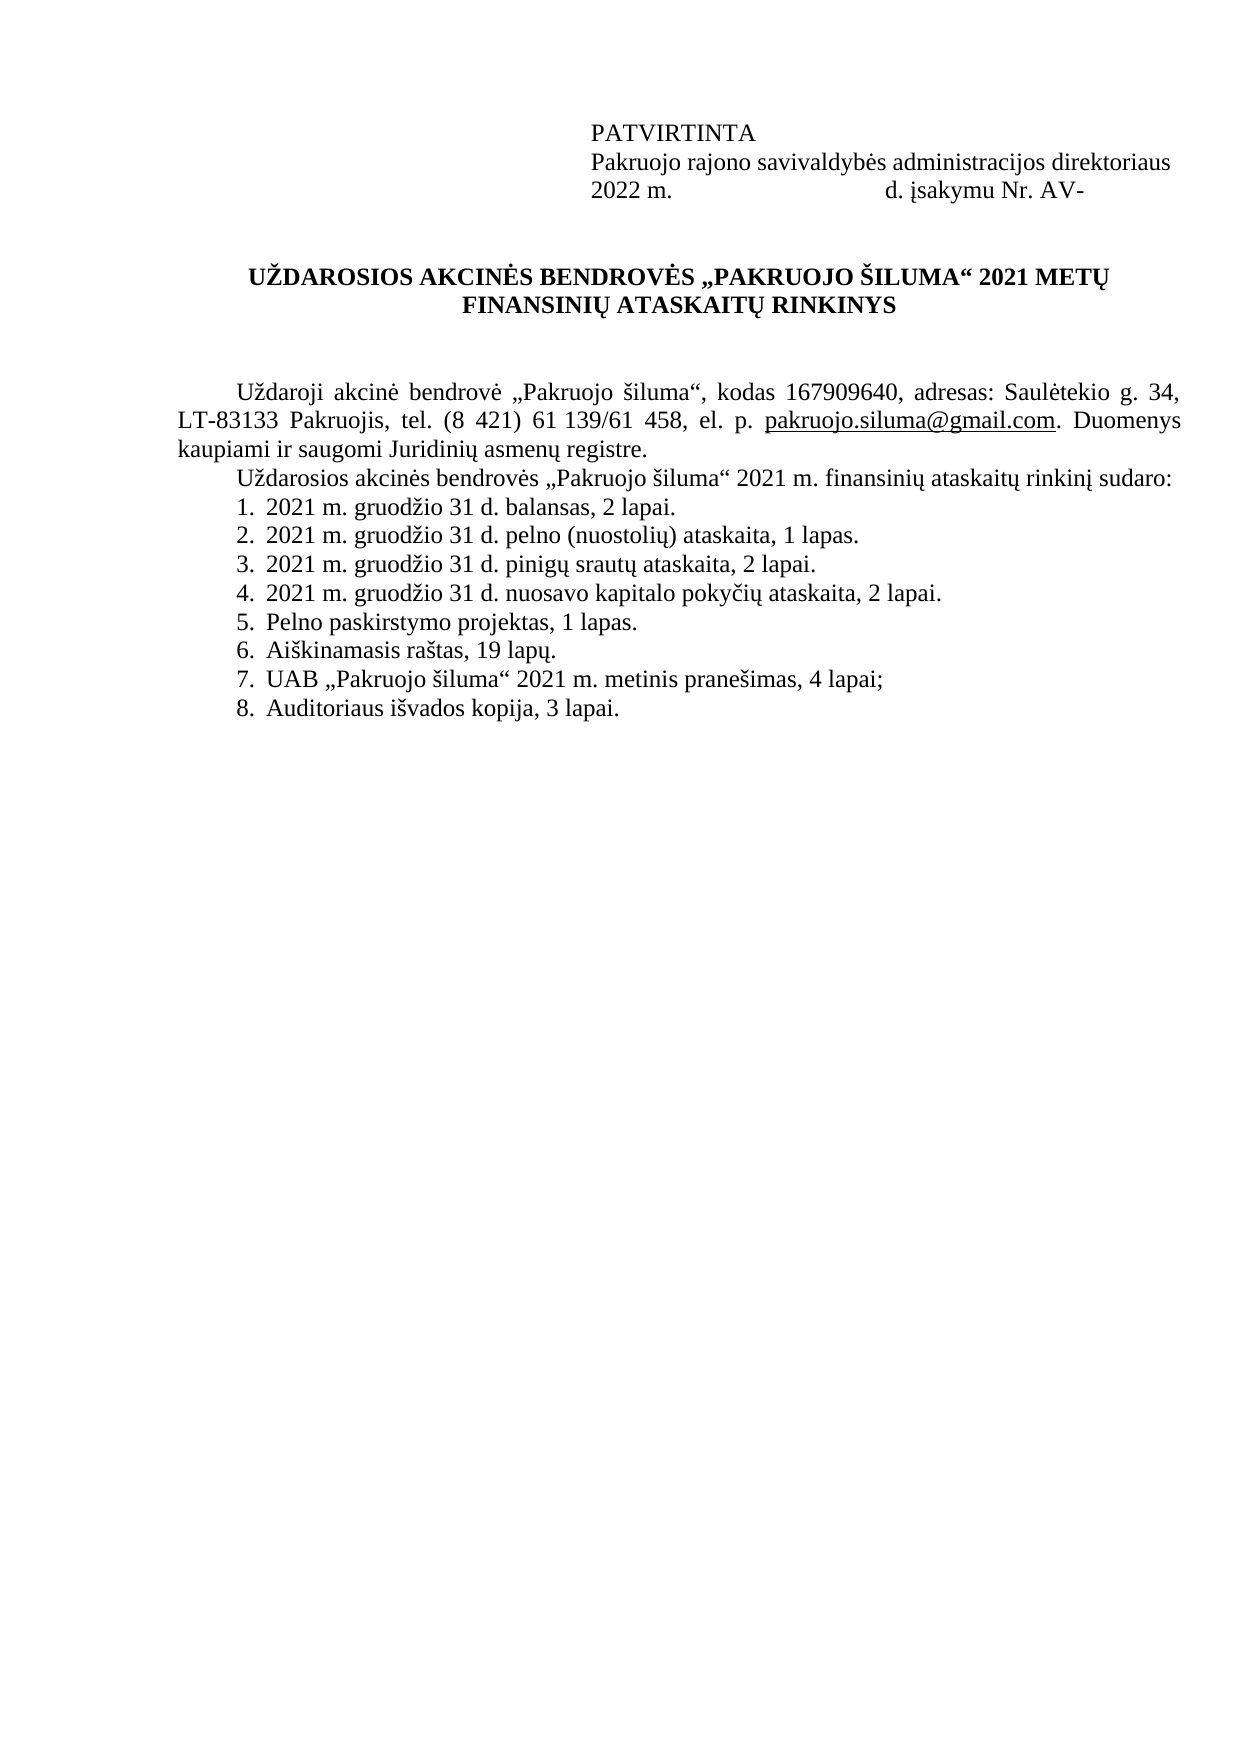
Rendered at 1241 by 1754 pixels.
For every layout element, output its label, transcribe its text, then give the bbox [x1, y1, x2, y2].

text 7. UAB „Pakruojo šiluma“ 2021 m. metinis pranešimas, 4 lapai; [236, 664, 1181, 693]
text 3. 2021 m. gruodžio 31 d. pinigų srautų ataskaita, 2 lapai. [236, 549, 1181, 578]
text 2. 2021 m. gruodžio 31 d. pelno (nuostolių) ataskaita, 1 lapas. [236, 521, 1181, 549]
text Pakruojo rajono savivaldybės administracijos direktoriaus [177, 147, 1181, 176]
text PATVIRTINTA [177, 118, 1181, 147]
text 5. Pelno paskirstymo projektas, 1 lapas. [236, 607, 1181, 636]
text 6. Aiškinamasis raštas, 19 lapų. [236, 636, 1181, 664]
text Uždarosios akcinės bendrovės „Pakruojo šiluma“ 2021 m. finansinių ataskaitų rinkinį sudaro: [177, 463, 1181, 492]
text 2022 m. d. įsakymu Nr. AV- [177, 176, 1181, 204]
text 8. Auditoriaus išvados kopija, 3 lapai. [236, 693, 1181, 722]
text 1. 2021 m. gruodžio 31 d. balansas, 2 lapai. [236, 492, 1181, 521]
text UŽDAROSIOS AKCINĖS BENDROVĖS „PAKRUOJO ŠILUMA“ 2021 METŲ FINANSINIŲ ATASKAITŲ RINKINYS [177, 262, 1181, 319]
text 4. 2021 m. gruodžio 31 d. nuosavo kapitalo pokyčių ataskaita, 2 lapai. [236, 578, 1181, 607]
text Uždaroji akcinė bendrovė „Pakruojo šiluma“, kodas 167909640, adresas: Saulėtekio g. 34, LT-83133 Pakruojis, tel. (8 421) 61 139/61 458, el. p. pakruojo.siluma@gmail.com. Duomenys kaupiami ir saugomi Juridinių asmenų registre. [177, 377, 1181, 463]
